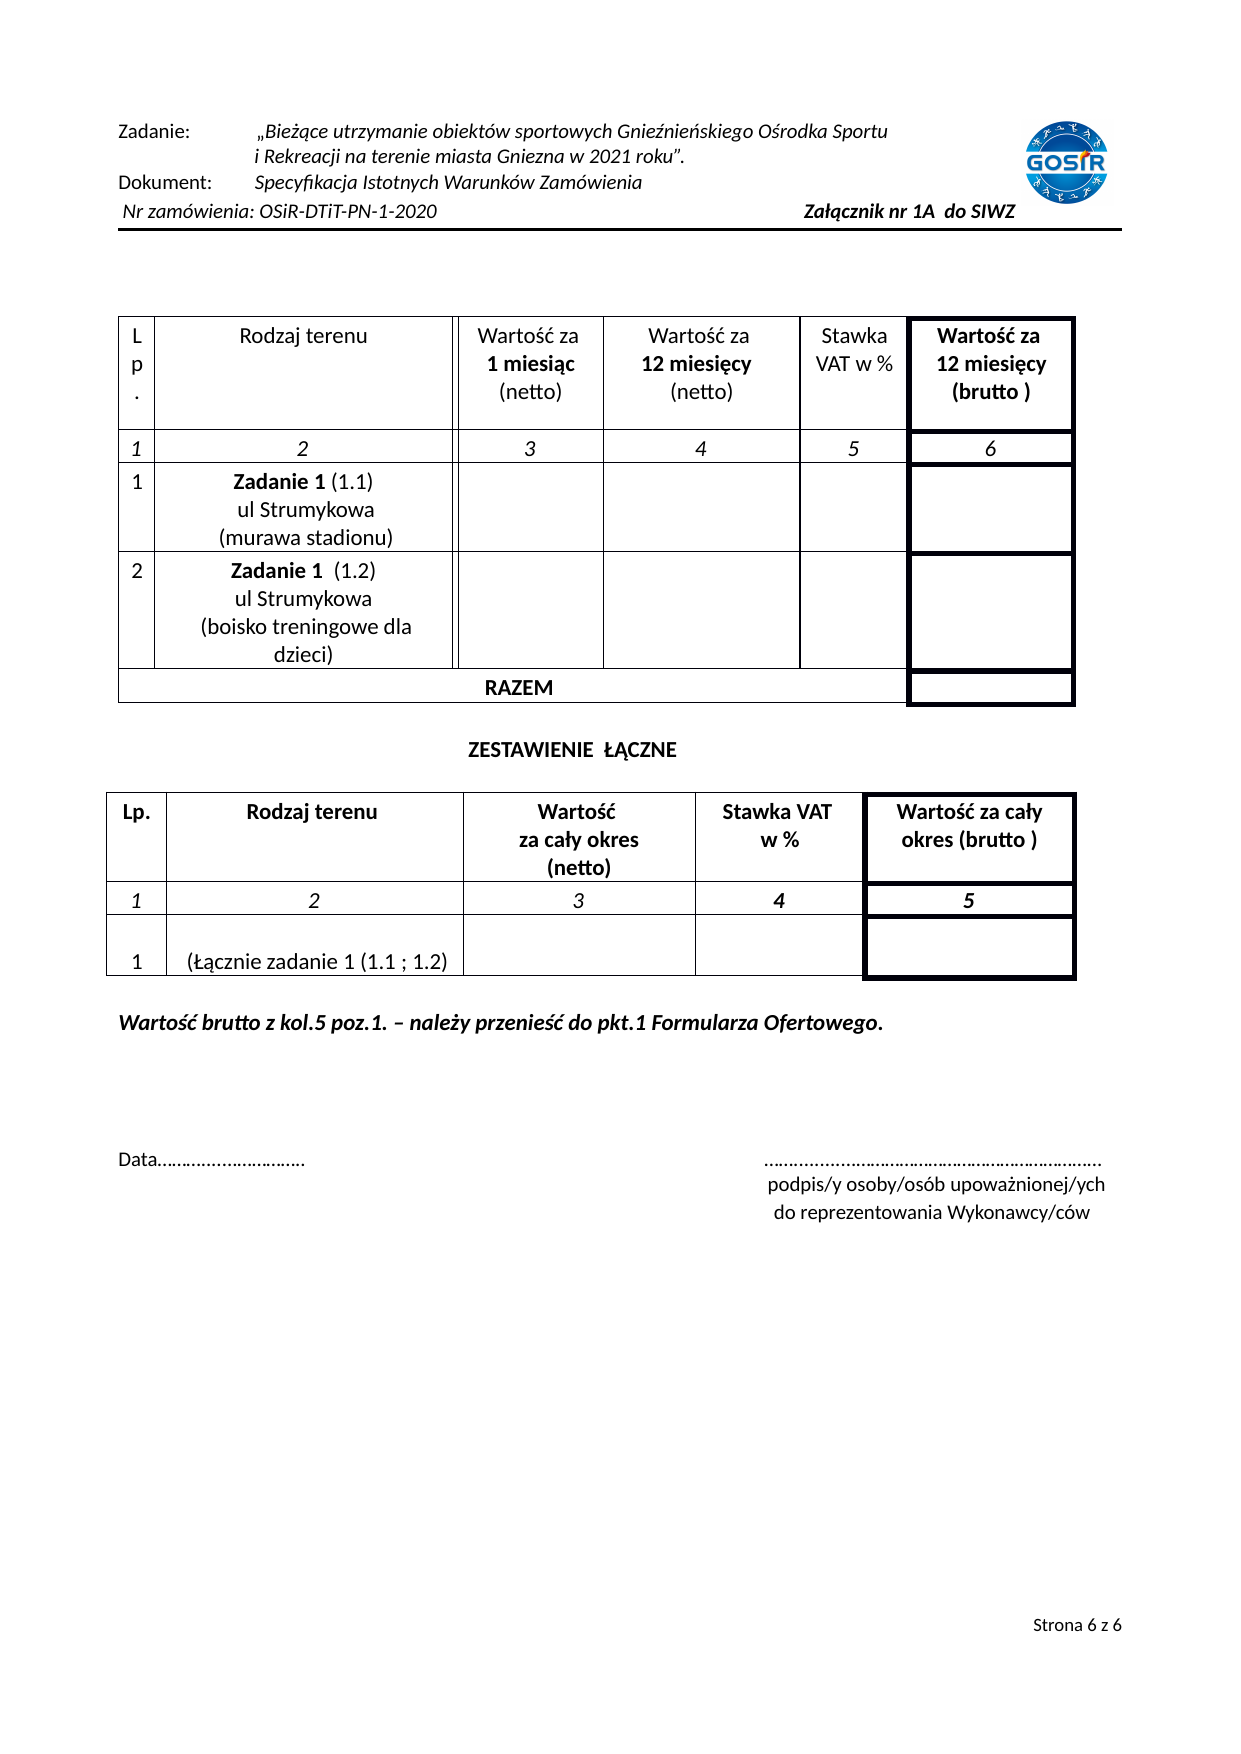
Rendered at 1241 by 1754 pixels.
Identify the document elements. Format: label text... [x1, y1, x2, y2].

table_cell 3 [453, 430, 458, 462]
table_header Wartość za 1 miesiąc (netto) [459, 317, 603, 428]
table_cell [912, 556, 1071, 668]
table_cell [604, 552, 799, 668]
table_header Wartość za cały okres (brutto ) [868, 797, 1072, 881]
table_cell 1 [107, 882, 166, 914]
table_cell [912, 674, 1071, 702]
table_cell 2 [167, 882, 463, 914]
table_cell [868, 919, 1072, 975]
table_cell [459, 463, 603, 551]
table_cell [696, 915, 862, 975]
text podpis/y osoby/osób upoważnionej/ych do reprezentowania Wykonawcy/ców [118, 1171, 1122, 1225]
table_cell [459, 552, 603, 668]
table_header Wartość za cały okres (netto) [464, 793, 695, 881]
table_cell [604, 463, 799, 551]
table_header [453, 317, 458, 428]
text Data……….......………….. ……............…………………………………………... [118, 1146, 1122, 1171]
table_cell 4 [696, 882, 862, 914]
table_header Rodzaj terenu [167, 793, 463, 881]
table_header Lp. [107, 793, 166, 881]
table_cell 4 [604, 430, 799, 462]
table_cell [912, 467, 1071, 551]
table_cell 3 [464, 882, 695, 914]
table_cell (Łącznie zadanie 1 (1.1 ; 1.2) [167, 915, 463, 975]
table_cell [801, 463, 906, 551]
table_header Rodzaj terenu [155, 317, 452, 428]
table_cell 1 [119, 463, 154, 551]
table_cell 1 [107, 915, 166, 975]
table_cell 2 [119, 552, 154, 668]
table_header Stawka VAT w % [801, 317, 906, 428]
table_cell [801, 552, 906, 668]
table_cell Zadanie 1 (1.1) ul Strumykowa (murawa stadionu) [155, 463, 452, 551]
table_cell [464, 915, 695, 975]
text ZESTAWIENIE ŁĄCZNE [118, 736, 1122, 763]
table_cell 3 [459, 430, 603, 462]
table_cell RAZEM [119, 669, 906, 702]
table_cell 5 [801, 430, 906, 462]
table_cell [453, 552, 458, 668]
table_cell 1 [119, 430, 154, 462]
table_cell [453, 463, 458, 551]
table_header Wartość za 12 miesięcy (netto) [604, 317, 799, 428]
table_header Lp. [119, 317, 154, 428]
text Wartość brutto z kol.5 poz.1. – należy przenieść do pkt.1 Formularza Ofertowego. [118, 1008, 1122, 1037]
table_header Stawka VAT w % [696, 793, 862, 881]
table_cell 2 [155, 430, 452, 462]
table_cell 6 [912, 434, 1071, 462]
table_header Wartość za 12 miesięcy (brutto ) [912, 321, 1071, 428]
table_cell Zadanie 1 (1.2) ul Strumykowa (boisko treningowe dla dzieci) [155, 552, 452, 668]
table_cell 5 [868, 886, 1072, 914]
